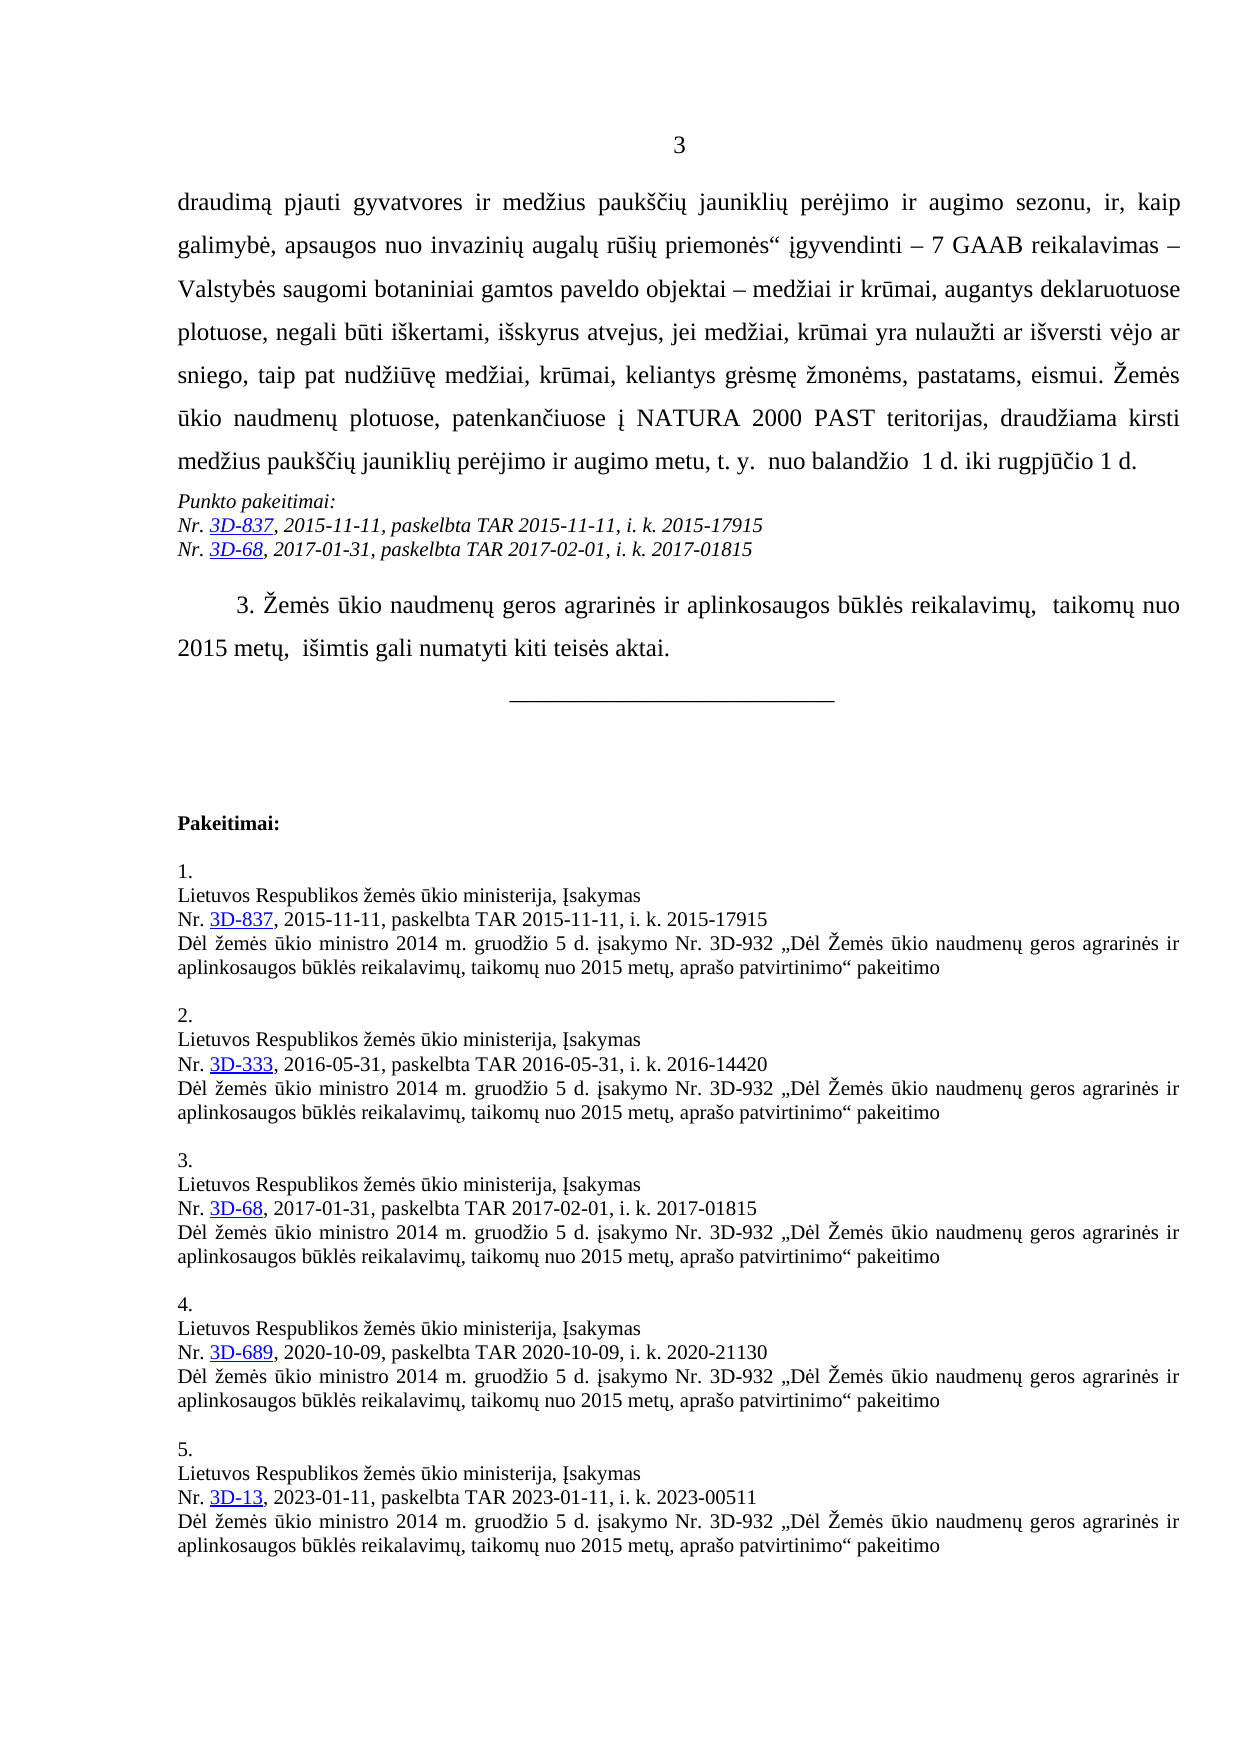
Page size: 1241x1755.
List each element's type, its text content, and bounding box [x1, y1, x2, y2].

text draudimą pjauti gyvatvores ir medžius paukščių jauniklių perėjimo ir augimo sezonu, ir, kaip galimybė, apsaugos nuo invazinių augalų rūšių priemonės“ įgyvendinti – 7 GAAB reikalavimas –Valstybės saugomi botaniniai gamtos paveldo objektai – medžiai ir krūmai, augantys deklaruotuose plotuose, negali būti iškertami, išskyrus atvejus, jei medžiai, krūmai yra nulaužti ar išversti vėjo ar sniego, taip pat nudžiūvę medžiai, krūmai, keliantys grėsmę žmonėms, pastatams, eismui. Žemės ūkio naudmenų plotuose, patenkančiuose į NATURA 2000 PAST teritorijas, draudžiama kirsti medžius paukščių jauniklių perėjimo ir augimo metu, t. y. nuo balandžio 1 d. iki rugpjūčio 1 d. [177, 187, 1181, 475]
text Dėl žemės ūkio ministro 2014 m. gruodžio 5 d. įsakymo Nr. 3D-932 „Dėl Žemės ūkio naudmenų geros agrarinės ir aplinkosaugos būklės reikalavimų, taikomų nuo 2015 metų, aprašo patvirtinimo“ pakeitimo [177, 931, 1181, 979]
text Nr. 3D-68, 2017-01-31, paskelbta TAR 2017-02-01, i. k. 2017-01815 [177, 537, 1181, 561]
text Lietuvos Respublikos žemės ūkio ministerija, Įsakymas [177, 1461, 1181, 1484]
text Punkto pakeitimai: [177, 489, 1181, 513]
text 4. [177, 1292, 1181, 1316]
text 2. [177, 1003, 1181, 1027]
text Nr. 3D-333, 2016-05-31, paskelbta TAR 2016-05-31, i. k. 2016-14420 [177, 1051, 1181, 1076]
text Lietuvos Respublikos žemės ūkio ministerija, Įsakymas [177, 883, 1181, 907]
text 3. [177, 1148, 1181, 1172]
text Nr. 3D-837, 2015-11-11, paskelbta TAR 2015-11-11, i. k. 2015-17915 [177, 907, 1181, 931]
text Lietuvos Respublikos žemės ūkio ministerija, Įsakymas [177, 1316, 1181, 1340]
text Nr. 3D-68, 2017-01-31, paskelbta TAR 2017-02-01, i. k. 2017-01815 [177, 1196, 1181, 1220]
text __________________________ [162, 676, 1181, 705]
text Lietuvos Respublikos žemės ūkio ministerija, Įsakymas [177, 1172, 1181, 1196]
text Nr. 3D-13, 2023-01-11, paskelbta TAR 2023-01-11, i. k. 2023-00511 [177, 1484, 1181, 1509]
text Dėl žemės ūkio ministro 2014 m. gruodžio 5 d. įsakymo Nr. 3D-932 „Dėl Žemės ūkio naudmenų geros agrarinės ir aplinkosaugos būklės reikalavimų, taikomų nuo 2015 metų, aprašo patvirtinimo“ pakeitimo [177, 1364, 1181, 1412]
text Dėl žemės ūkio ministro 2014 m. gruodžio 5 d. įsakymo Nr. 3D-932 „Dėl Žemės ūkio naudmenų geros agrarinės ir aplinkosaugos būklės reikalavimų, taikomų nuo 2015 metų, aprašo patvirtinimo“ pakeitimo [177, 1076, 1181, 1124]
text 1. [177, 859, 1181, 883]
text 3. Žemės ūkio naudmenų geros agrarinės ir aplinkosaugos būklės reikalavimų, taikomų nuo 2015 metų, išimtis gali numatyti kiti teisės aktai. [177, 590, 1181, 662]
text Pakeitimai: [177, 811, 1181, 835]
text Dėl žemės ūkio ministro 2014 m. gruodžio 5 d. įsakymo Nr. 3D-932 „Dėl Žemės ūkio naudmenų geros agrarinės ir aplinkosaugos būklės reikalavimų, taikomų nuo 2015 metų, aprašo patvirtinimo“ pakeitimo [177, 1509, 1181, 1557]
text Nr. 3D-689, 2020-10-09, paskelbta TAR 2020-10-09, i. k. 2020-21130 [177, 1340, 1181, 1364]
text Lietuvos Respublikos žemės ūkio ministerija, Įsakymas [177, 1027, 1181, 1051]
text 5. [177, 1436, 1181, 1461]
text Dėl žemės ūkio ministro 2014 m. gruodžio 5 d. įsakymo Nr. 3D-932 „Dėl Žemės ūkio naudmenų geros agrarinės ir aplinkosaugos būklės reikalavimų, taikomų nuo 2015 metų, aprašo patvirtinimo“ pakeitimo [177, 1220, 1181, 1268]
text Nr. 3D-837, 2015-11-11, paskelbta TAR 2015-11-11, i. k. 2015-17915 [177, 513, 1181, 537]
